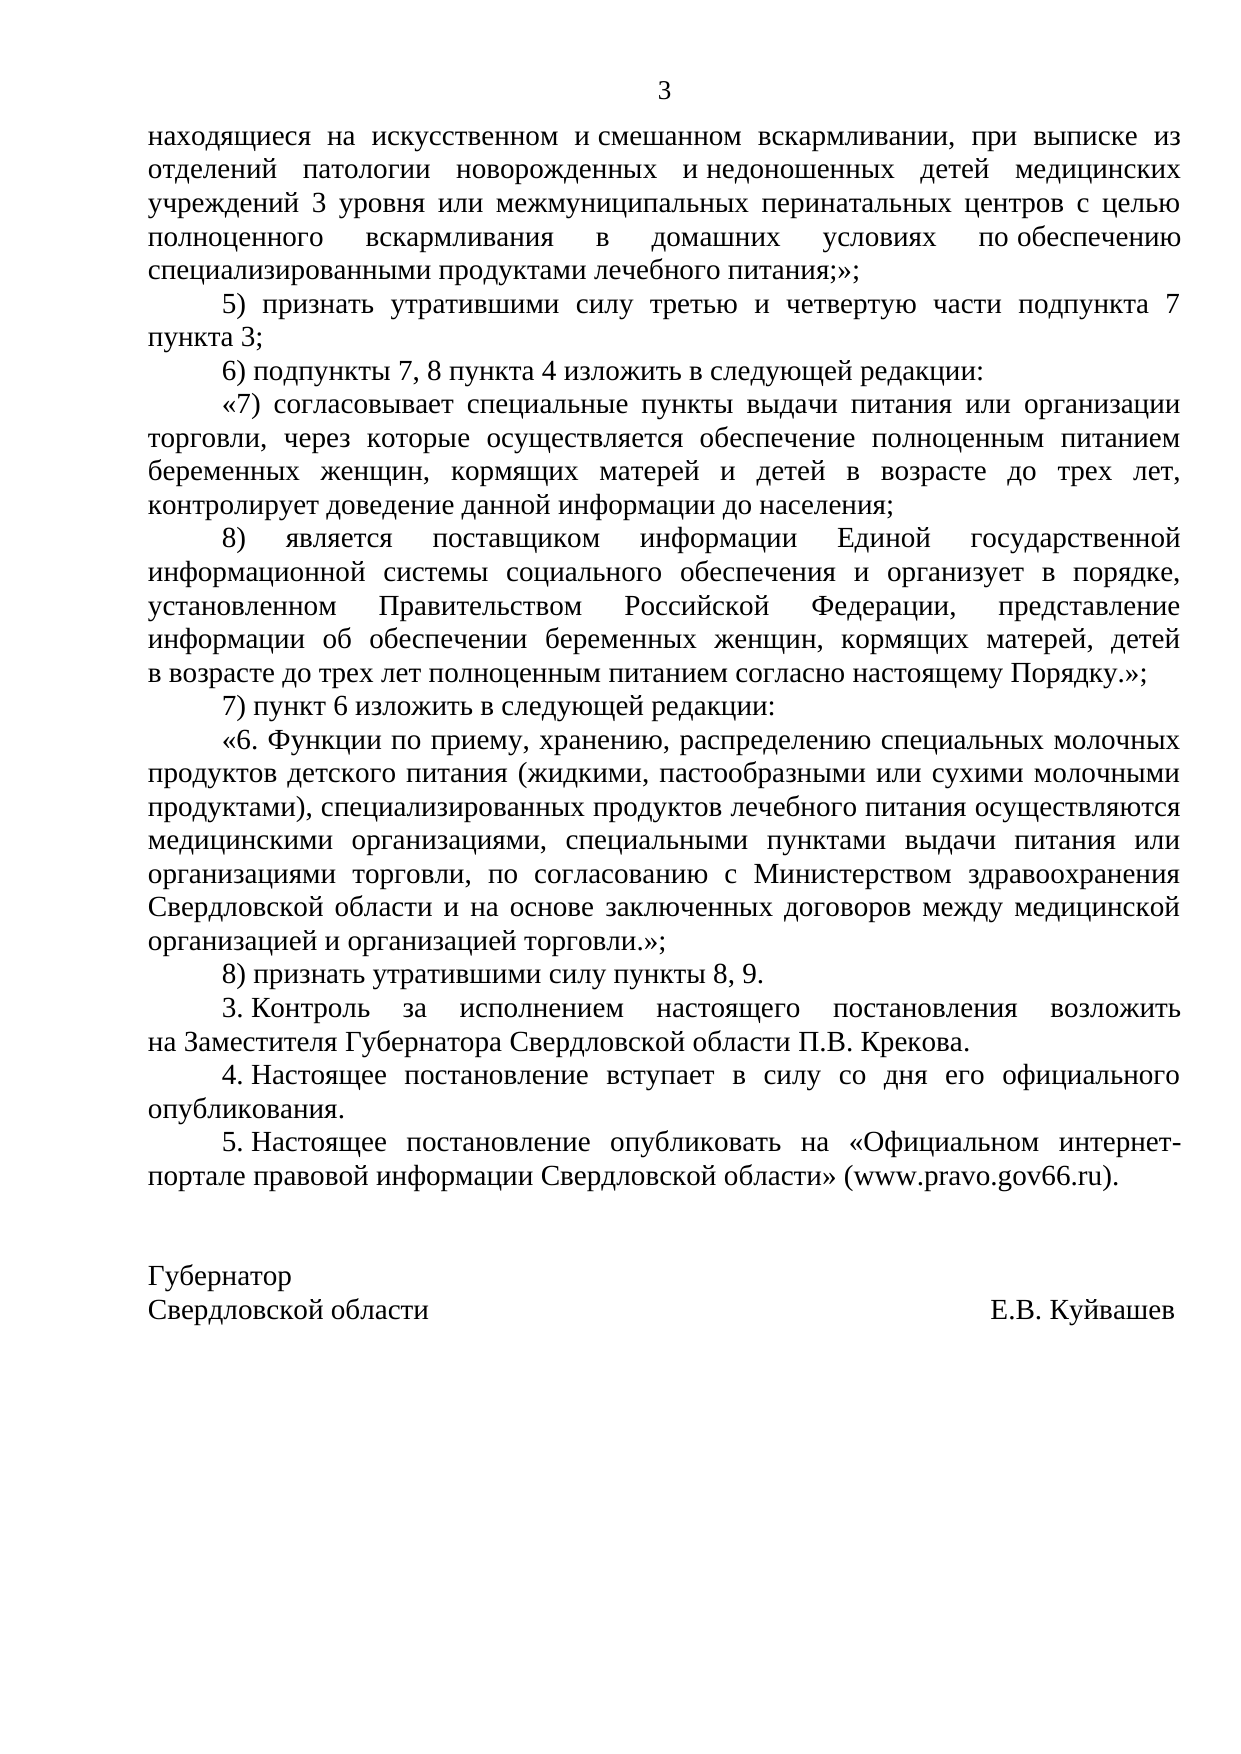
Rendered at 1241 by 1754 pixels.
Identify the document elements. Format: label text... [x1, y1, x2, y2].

text 6) подпункты 7, 8 пункта 4 изложить в следующей редакции: [148, 353, 1181, 386]
text 3. Контроль за исполнением настоящего постановления возложить на Заместителя Губернатора Свердловской области П.В. Крекова. [148, 990, 1181, 1057]
text 5. Настоящее постановление опубликовать на «Официальном интернет-портале правовой информации Свердловской области» (www.pravo.gov66.ru). [148, 1124, 1181, 1191]
text Свердловской области Е.В. Куйвашев [148, 1292, 1181, 1326]
text 8) признать утратившими силу пункты 8, 9. [148, 957, 1181, 990]
text 8) является поставщиком информации Единой государственной информационной системы социального обеспечения и организует в порядке, установленном Правительством Российской Федерации, представление информации об обеспечении беременных женщин, кормящих матерей, детей в возрасте до трех лет полноценным питанием согласно настоящему Порядку.»; [148, 521, 1181, 688]
text «6. Функции по приему, хранению, распределению специальных молочных продуктов детского питания (жидкими, пастообразными или сухими молочными продуктами), специализированных продуктов лечебного питания осуществляются медицинскими организациями, специальными пунктами выдачи питания или организациями торговли, по согласованию с Министерством здравоохранения Свердловской области и на основе заключенных договоров между медицинской организацией и организацией торговли.»; [148, 722, 1181, 957]
text Губернатор [148, 1258, 1181, 1292]
text 7) пункт 6 изложить в следующей редакции: [148, 688, 1181, 722]
text 5) признать утратившими силу третью и четвертую части подпункта 7 пункта 3; [148, 286, 1181, 353]
text 4. Настоящее постановление вступает в силу со дня его официального опубликования. [148, 1057, 1181, 1124]
text «7) согласовывает специальные пункты выдачи питания или организации торговли, через которые осуществляется обеспечение полноценным питанием беременных женщин, кормящих матерей и детей в возрасте до трех лет, контролирует доведение данной информации до населения; [148, 386, 1181, 521]
text находящиеся на искусственном и смешанном вскармливании, при выписке из отделений патологии новорожденных и недоношенных детей медицинских учреждений 3 уровня или межмуниципальных перинатальных центров с целью полноценного вскармливания в домашних условиях по обеспечению специализированными продуктами лечебного питания;»; [148, 118, 1181, 286]
